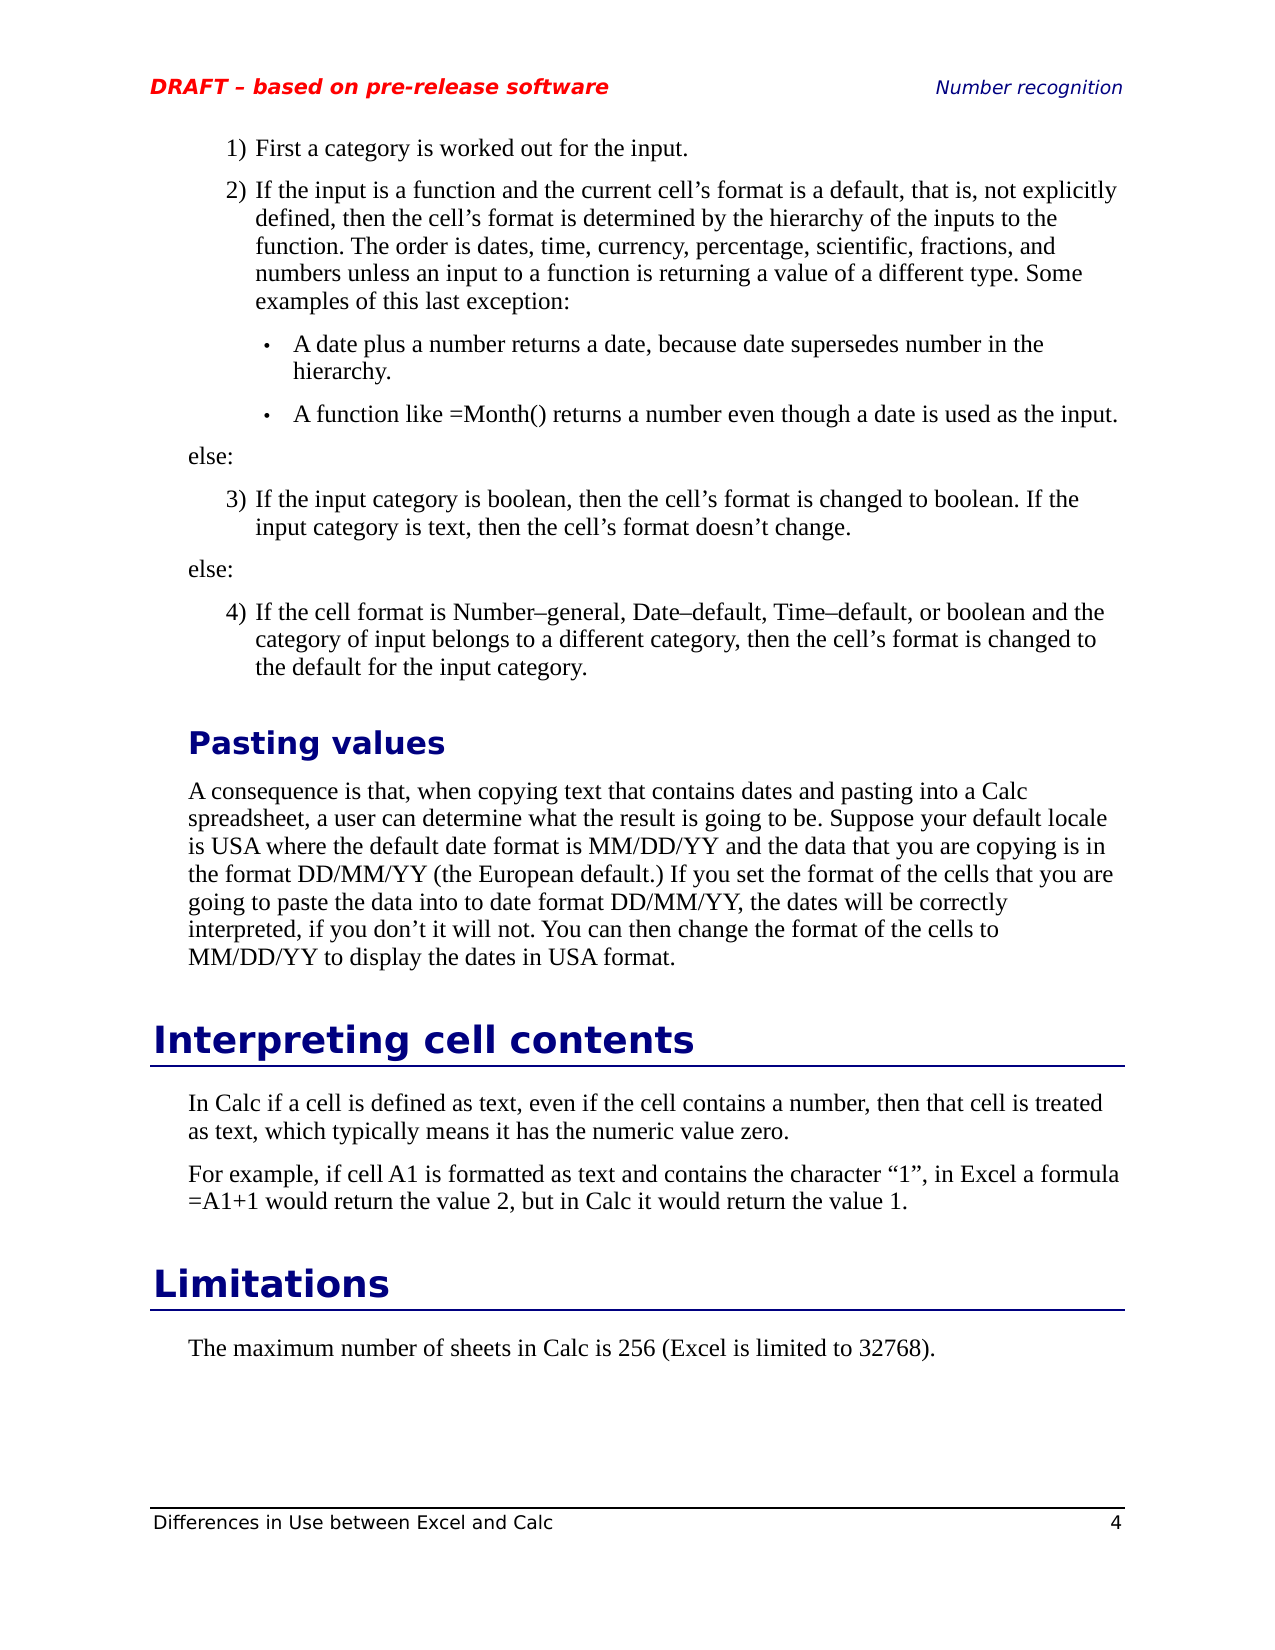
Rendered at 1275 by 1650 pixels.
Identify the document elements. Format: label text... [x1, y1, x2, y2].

list If the input category is boolean, then the cell’s format is changed to boolean. If the input category is text, then the cell’s format doesn’t change. [226, 485, 1125, 540]
text In Calc if a cell is defined as text, even if the cell contains a number, then that cell is treated as text, which typically means it has the numeric value zero. [188, 1089, 1125, 1145]
text A consequence is that, when copying text that contains dates and pasting into a Calc spreadsheet, a user can determine what the result is going to be. Suppose your default locale is USA where the default date format is MM/DD/YY and the data that you are copying is in the format DD/MM/YY (the European default.) If you set the format of the cells that you are going to paste the data into to date format DD/MM/YY, the dates will be correctly interpreted, if you don’t it will not. You can then change the format of the cells to MM/DD/YY to display the dates in USA format. [188, 777, 1125, 971]
subtitle Limitations [150, 1260, 1125, 1309]
text The maximum number of sheets in Calc is 256 (Excel is limited to 32768). [188, 1334, 1125, 1362]
subtitle Pasting values [188, 726, 1125, 762]
list If the cell format is Number–general, Date–default, Time–default, or boolean and the category of input belongs to a different category, then the cell’s format is changed to the default for the input category. [226, 598, 1125, 681]
list A date plus a number returns a date, because date supersedes number in the hierarchy. [263, 330, 1125, 385]
list First a category is worked out for the input. [226, 134, 1125, 162]
list If the input is a function and the current cell’s format is a default, that is, not explicitly defined, then the cell’s format is determined by the hierarchy of the inputs to the function. The order is dates, time, currency, percentage, scientific, fractions, and numbers unless an input to a function is returning a value of a different type. Some examples of this last exception: [226, 176, 1125, 315]
list A function like =Month() returns a number even though a date is used as the input. [263, 400, 1125, 428]
text else: [188, 442, 1125, 470]
text For example, if cell A1 is formatted as text and contains the character “1”, in Excel a formula =A1+1 would return the value 2, but in Calc it would return the value 1. [188, 1160, 1125, 1215]
subtitle Interpreting cell contents [150, 1016, 1125, 1065]
text else: [188, 555, 1125, 583]
